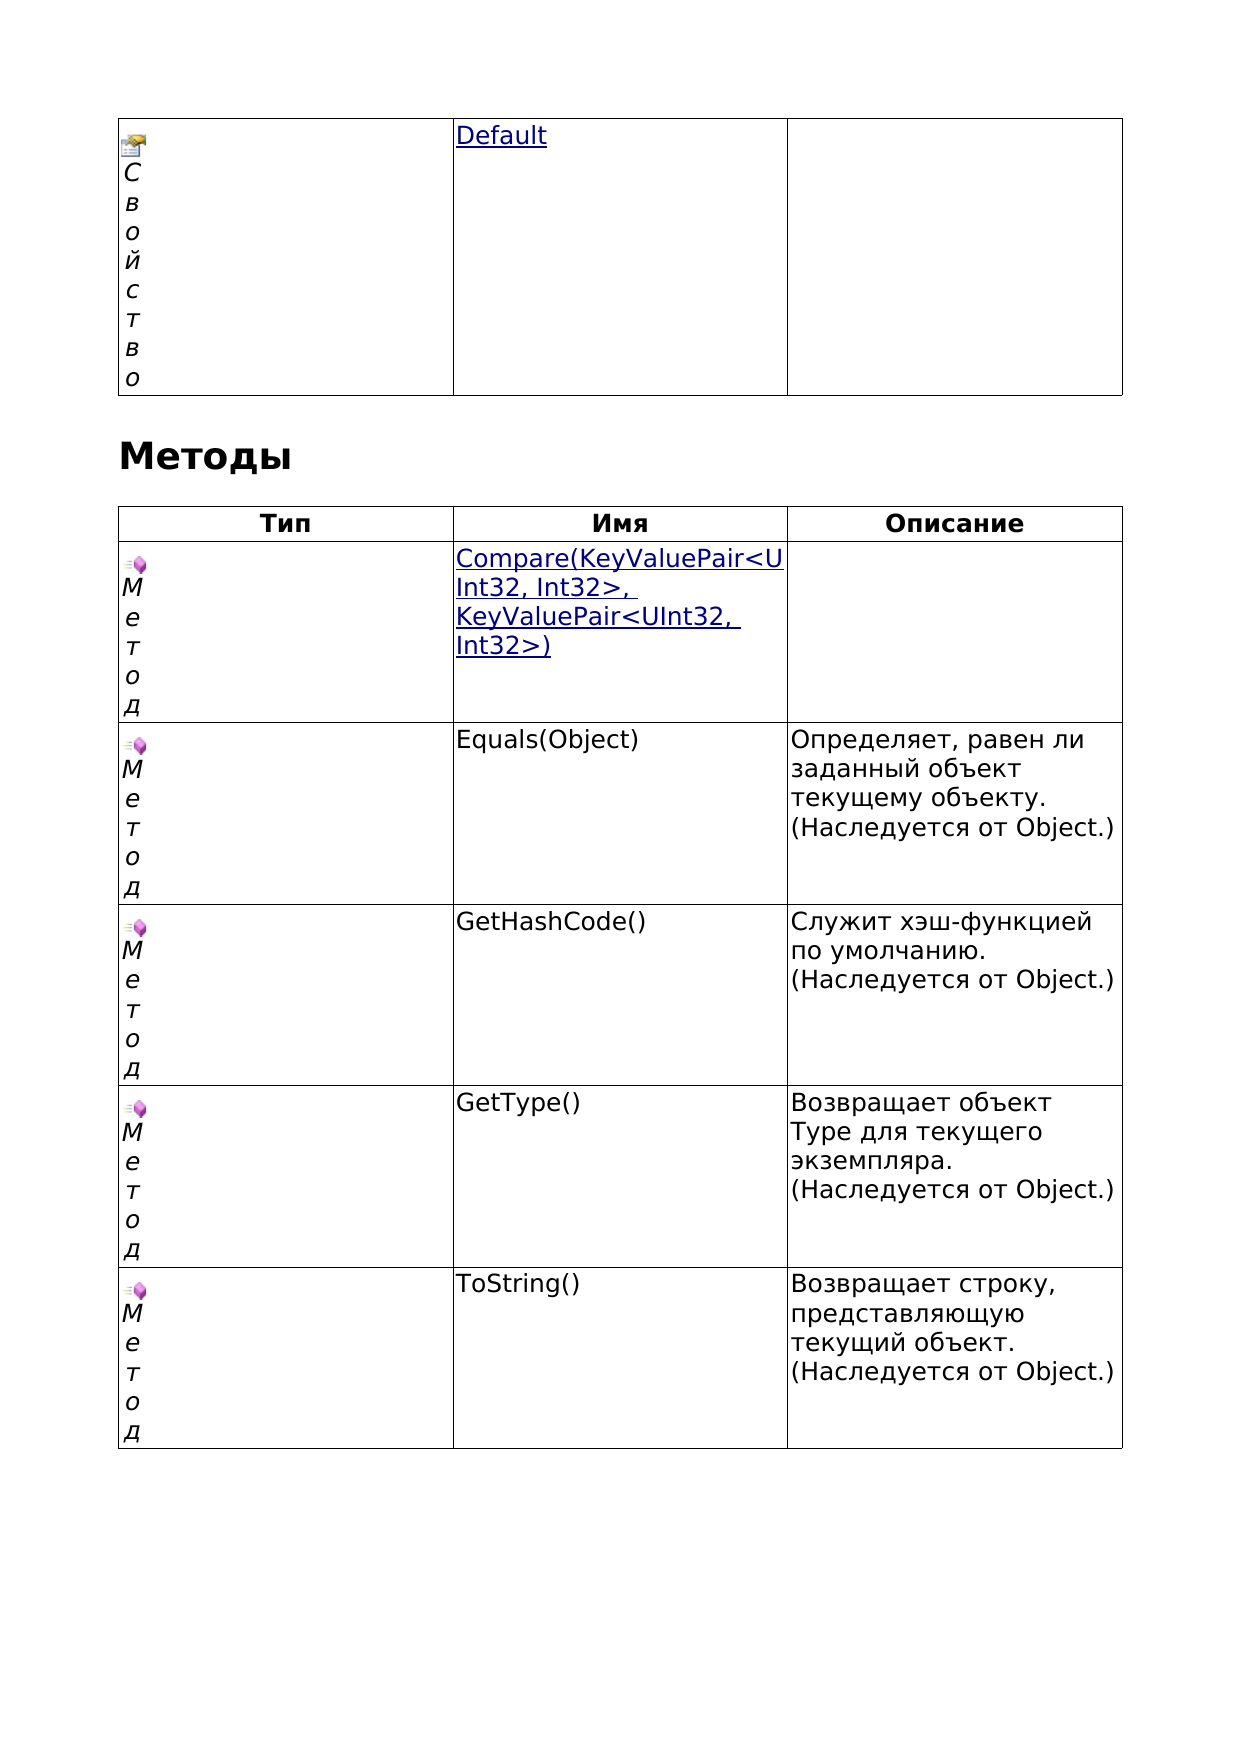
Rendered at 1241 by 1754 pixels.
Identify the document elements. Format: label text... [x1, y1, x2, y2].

table_cell [119, 723, 453, 904]
table_cell GetHashCode() [454, 905, 787, 1085]
table_cell Compare(KeyValuePair<UInt32, Int32>, KeyValuePair<UInt32, Int32>) [454, 542, 787, 722]
picture [121, 737, 147, 755]
table_header Имя [454, 507, 787, 541]
table_cell [119, 542, 453, 722]
table_cell [119, 119, 453, 395]
table_cell [119, 1086, 453, 1267]
table_cell Возвращает строку, представляющую текущий объект. (Наследуется от Object.) [788, 1268, 1122, 1448]
table_cell Служит хэш-функцией по умолчанию. (Наследуется от Object.) [788, 905, 1122, 1085]
table_cell [788, 542, 1122, 722]
subtitle Методы [118, 435, 1122, 478]
table_cell [119, 1268, 453, 1448]
table_cell Default [454, 119, 787, 395]
table_header Тип [119, 507, 453, 541]
picture [121, 133, 147, 159]
table_cell Возвращает объект Type для текущего экземпляра. (Наследуется от Object.) [788, 1086, 1122, 1267]
picture [121, 919, 147, 937]
table_cell [788, 119, 1122, 395]
table_cell GetType() [454, 1086, 787, 1267]
picture [121, 556, 147, 574]
table_header Описание [788, 507, 1122, 541]
table_cell [119, 905, 453, 1085]
table_cell Определяет, равен ли заданный объект текущему объекту. (Наследуется от Object.) [788, 723, 1122, 904]
picture [121, 1100, 147, 1118]
table_cell ToString() [454, 1268, 787, 1448]
table_cell Equals(Object) [454, 723, 787, 904]
picture [121, 1282, 147, 1300]
